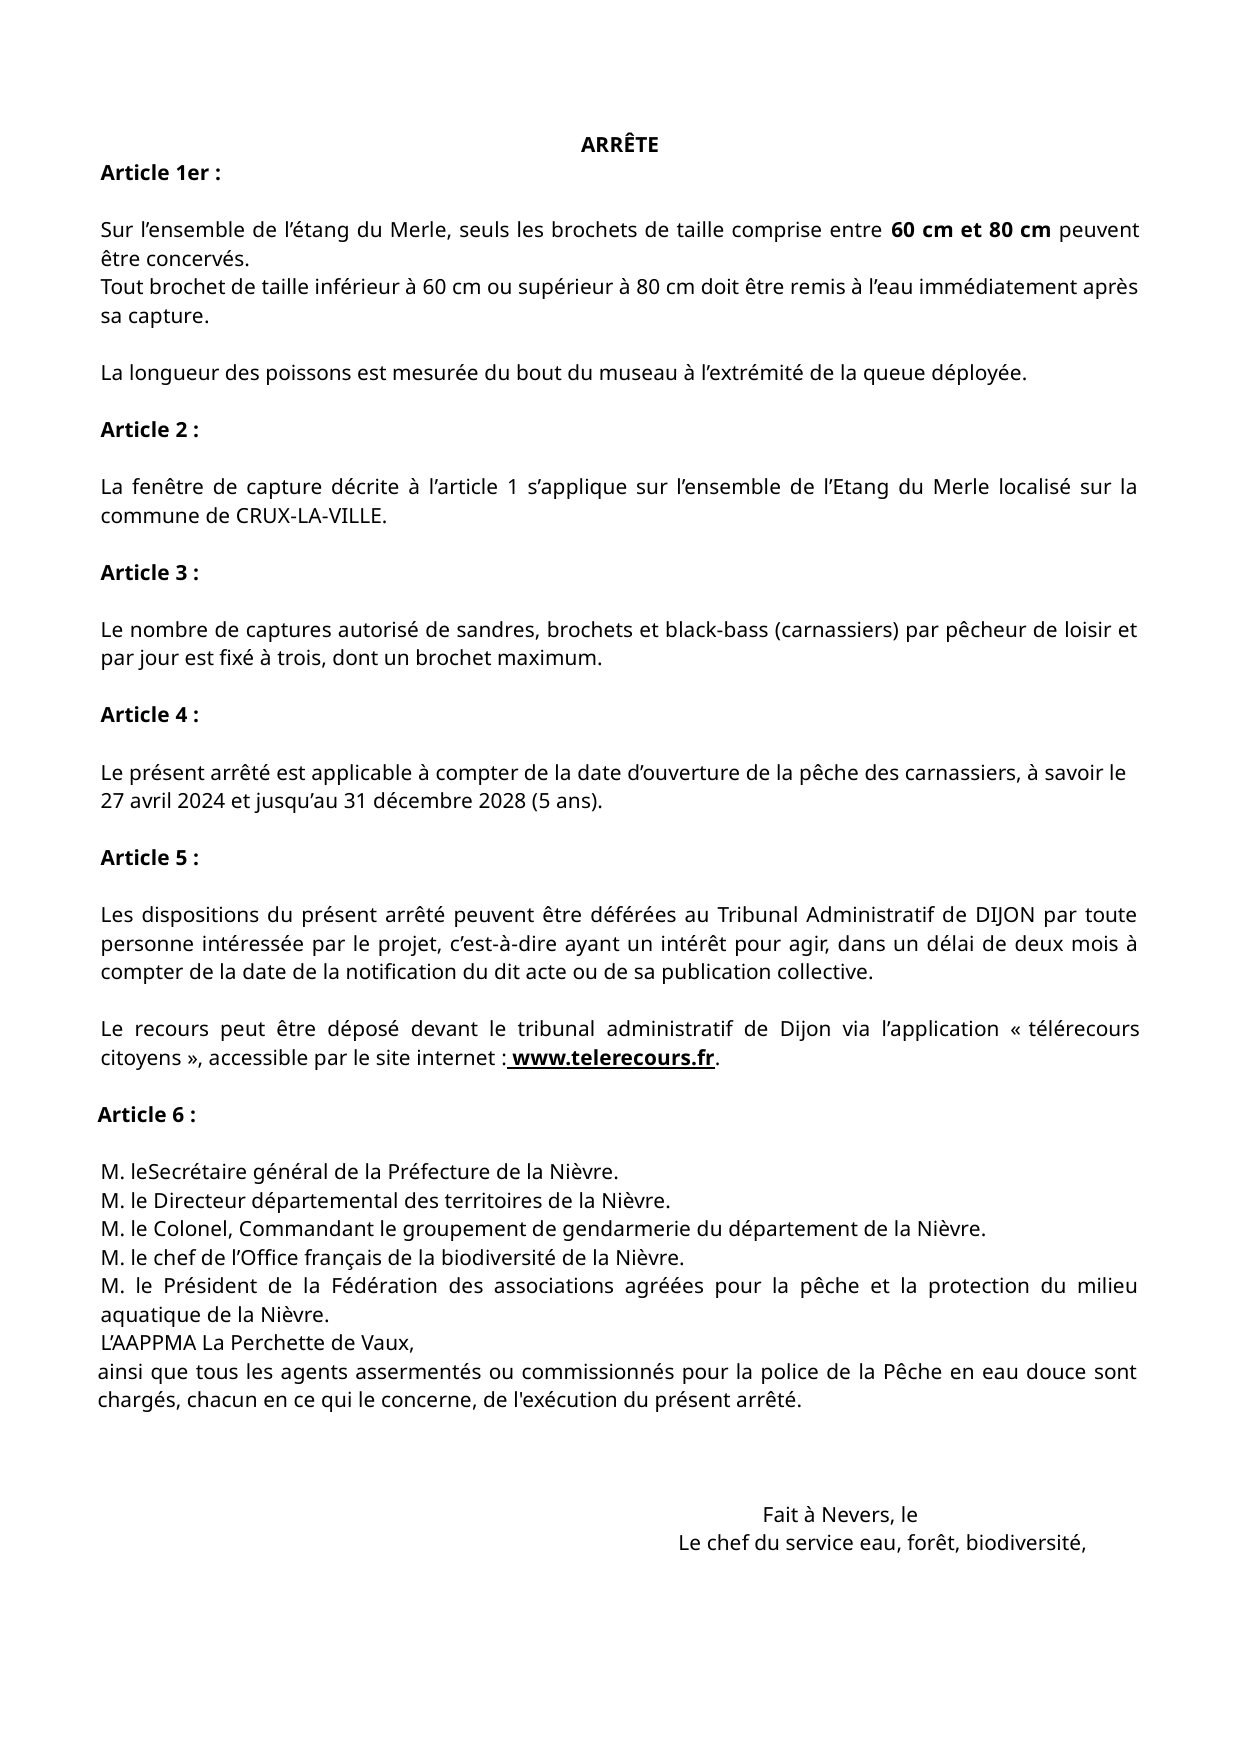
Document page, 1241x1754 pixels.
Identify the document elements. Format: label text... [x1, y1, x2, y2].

text M. le Président de la Fédération des associations agréées pour la pêche et la protection du milieu aquatique de la Nièvre. [100, 1271, 1140, 1328]
text Les dispositions du présent arrêté peuvent être déférées au Tribunal Administratif de DIJON par toute personne intéressée par le projet, c’est-à-dire ayant un intérêt pour agir, dans un délai de deux mois à compter de la date de la notification du dit acte ou de sa publication collective. [100, 900, 1140, 986]
text La fenêtre de capture décrite à l’article 1 s’applique sur l’ensemble de l’Etang du Merle localisé sur la commune de CRUX-LA-VILLE. [100, 472, 1140, 529]
text Article 6 : [97, 1100, 1140, 1128]
text Article 3 : [100, 558, 1140, 586]
text Le nombre de captures autorisé de sandres, brochets et black-bass (carnassiers) par pêcheur de loisir et par jour est fixé à trois, dont un brochet maximum. [100, 615, 1140, 672]
text Article 2 : [100, 415, 1140, 443]
text M. le chef de l’Office français de la biodiversité de la Nièvre. [100, 1243, 1140, 1271]
text ARRÊTE [100, 129, 1140, 158]
text Article 4 : [100, 700, 1140, 729]
text Article 1er : [100, 158, 1140, 187]
text M. le Directeur départemental des territoires de la Nièvre. [100, 1186, 1140, 1214]
text M. le Colonel, Commandant le groupement de gendarmerie du département de la Nièvre. [100, 1214, 1140, 1243]
text L’AAPPMA La Perchette de Vaux, [100, 1328, 1169, 1357]
text ainsi que tous les agents assermentés ou commissionnés pour la police de la Pêche en eau douce sont chargés, chacun en ce qui le concerne, de l'exécution du présent arrêté. [97, 1357, 1140, 1414]
text La longueur des poissons est mesurée du bout du museau à l’extrémité de la queue déployée. [100, 358, 1140, 386]
text M. leSecrétaire général de la Préfecture de la Nièvre. [100, 1157, 1140, 1186]
text Tout brochet de taille inférieur à 60 cm ou supérieur à 80 cm doit être remis à l’eau immédiatement après sa capture. [100, 272, 1140, 329]
text Le recours peut être déposé devant le tribunal administratif de Dijon via l’application « télérecours citoyens », accessible par le site internet : www.telerecours.fr. [100, 1014, 1140, 1071]
text Le chef du service eau, forêt, biodiversité, [100, 1528, 1140, 1557]
text Article 5 : [100, 843, 1140, 872]
text Sur l’ensemble de l’étang du Merle, seuls les brochets de taille comprise entre 60 cm et 80 cm peuvent être concervés. [100, 215, 1140, 272]
subtitle Fait à Nevers, le [100, 1499, 1140, 1528]
text Le présent arrêté est applicable à compter de la date d’ouverture de la pêche des carnassiers, à savoir le 27 avril 2024 et jusqu’au 31 décembre 2028 (5 ans). [100, 757, 1140, 814]
